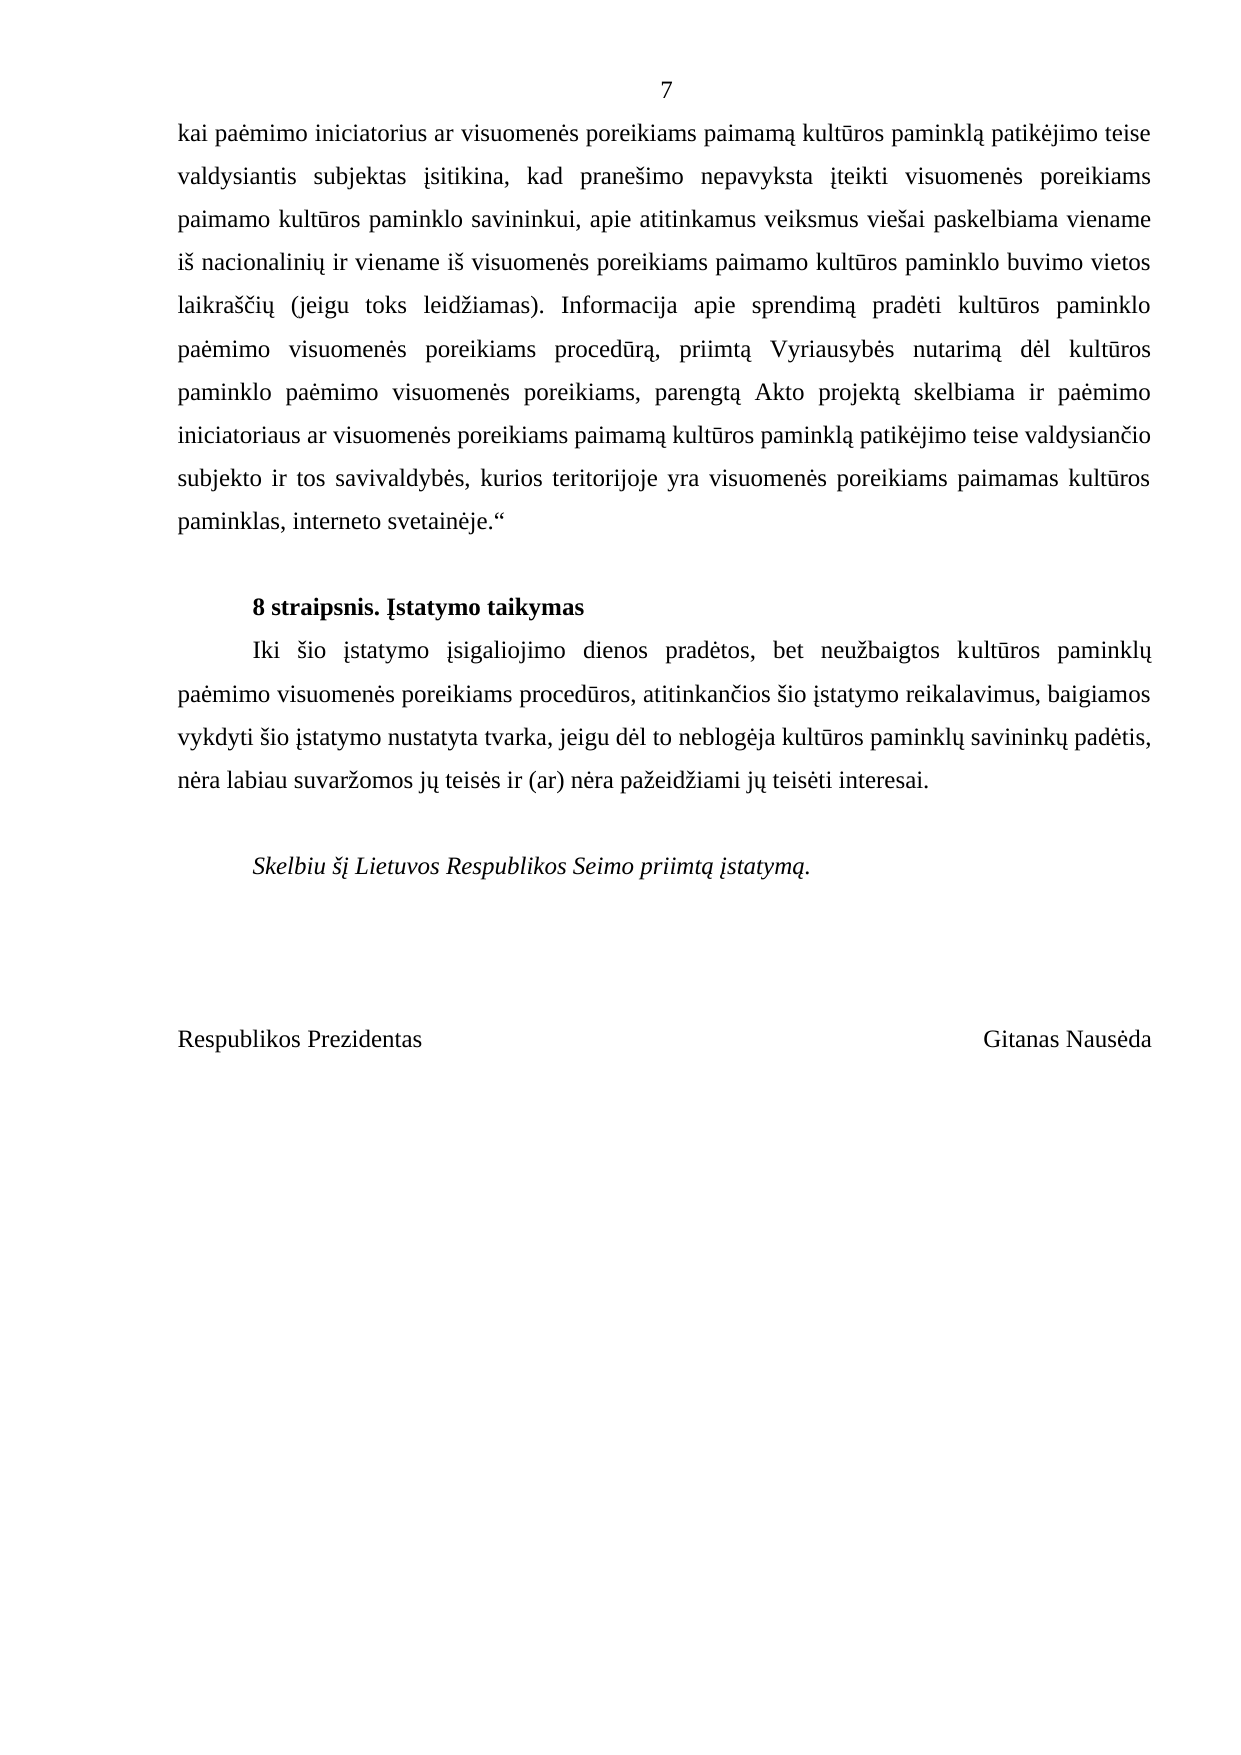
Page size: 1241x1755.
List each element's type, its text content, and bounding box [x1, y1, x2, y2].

text kai paėmimo iniciatorius ar visuomenės poreikiams paimamą kultūros paminklą patikėjimo teise valdysiantis subjektas įsitikina, kad pranešimo nepavyksta įteikti visuomenės poreikiams paimamo kultūros paminklo savininkui, apie atitinkamus veiksmus viešai paskelbiama viename iš nacionalinių ir viename iš visuomenės poreikiams paimamo kultūros paminklo buvimo vietos laikraščių (jeigu toks leidžiamas). Informacija apie sprendimą pradėti kultūros paminklo paėmimo visuomenės poreikiams procedūrą, priimtą Vyriausybės nutarimą dėl kultūros paminklo paėmimo visuomenės poreikiams, parengtą Akto projektą skelbiama ir paėmimo iniciatoriaus ar visuomenės poreikiams paimamą kultūros paminklą patikėjimo teise valdysiančio subjekto ir tos savivaldybės, kurios teritorijoje yra visuomenės poreikiams paimamas kultūros paminklas, interneto svetainėje.“ [177, 118, 1152, 535]
text 8 straipsnis. Įstatymo taikymas [177, 592, 1152, 621]
text Iki šio įstatymo įsigaliojimo dienos pradėtos, bet neužbaigtos kultūros paminklų paėmimo visuomenės poreikiams procedūros, atitinkančios šio įstatymo reikalavimus, baigiamos vykdyti šio įstatymo nustatyta tvarka, jeigu dėl to neblogėja kultūros paminklų savininkų padėtis, nėra labiau suvaržomos jų teisės ir (ar) nėra pažeidžiami jų teisėti interesai. [177, 636, 1152, 794]
text Skelbiu šį Lietuvos Respublikos Seimo priimtą įstatymą. [177, 851, 1152, 880]
text Respublikos Prezidentas Gitanas Nausėda [177, 1024, 1152, 1052]
